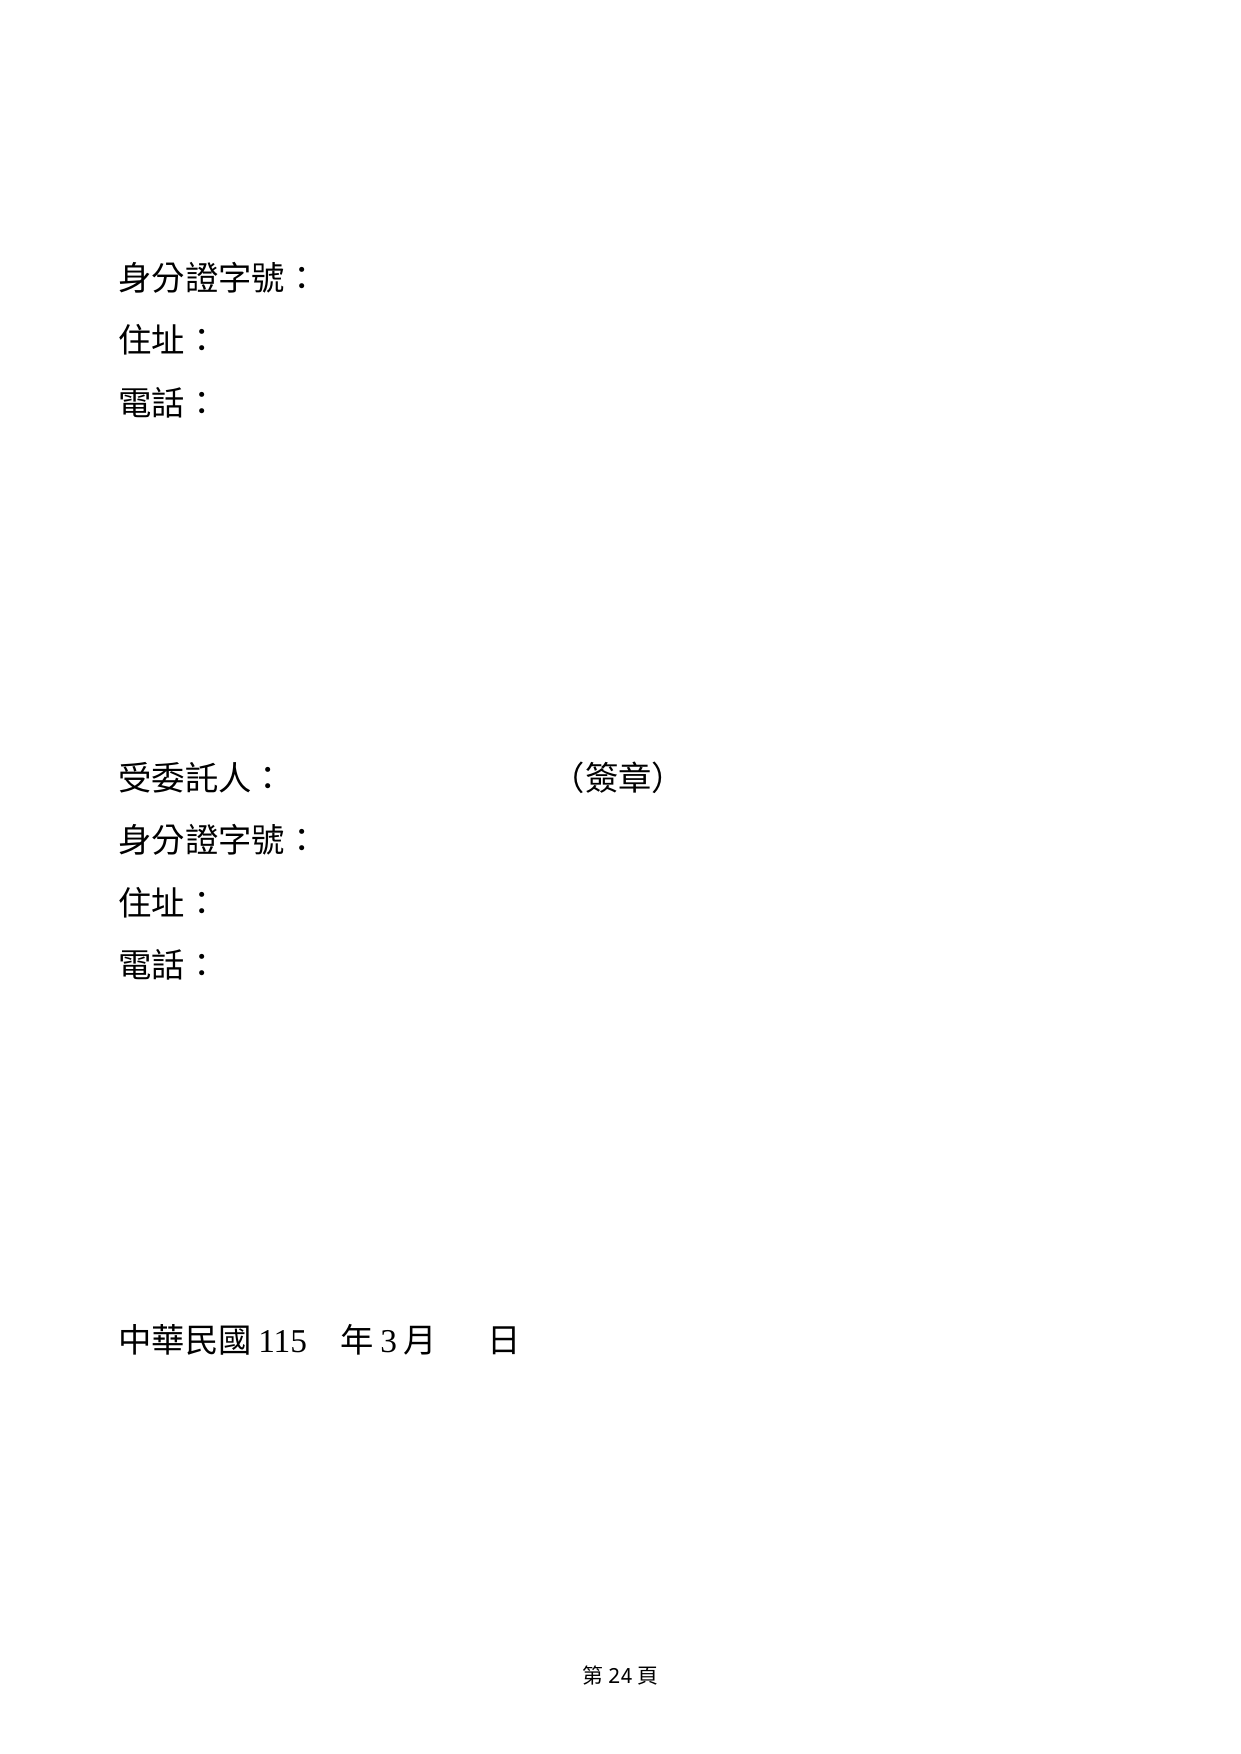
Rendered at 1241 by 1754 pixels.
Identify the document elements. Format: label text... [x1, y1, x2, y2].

text 中華民國115 年3月 日 [118, 1297, 1122, 1359]
text 身分證字號： [118, 797, 1122, 859]
text 電話： [118, 922, 1122, 984]
text 電話： [118, 359, 1122, 422]
text 住址： [118, 859, 1122, 922]
text 身分證字號： [118, 234, 1122, 297]
text 住址： [118, 297, 1122, 359]
text 受委託人： （簽章） [118, 734, 1122, 797]
